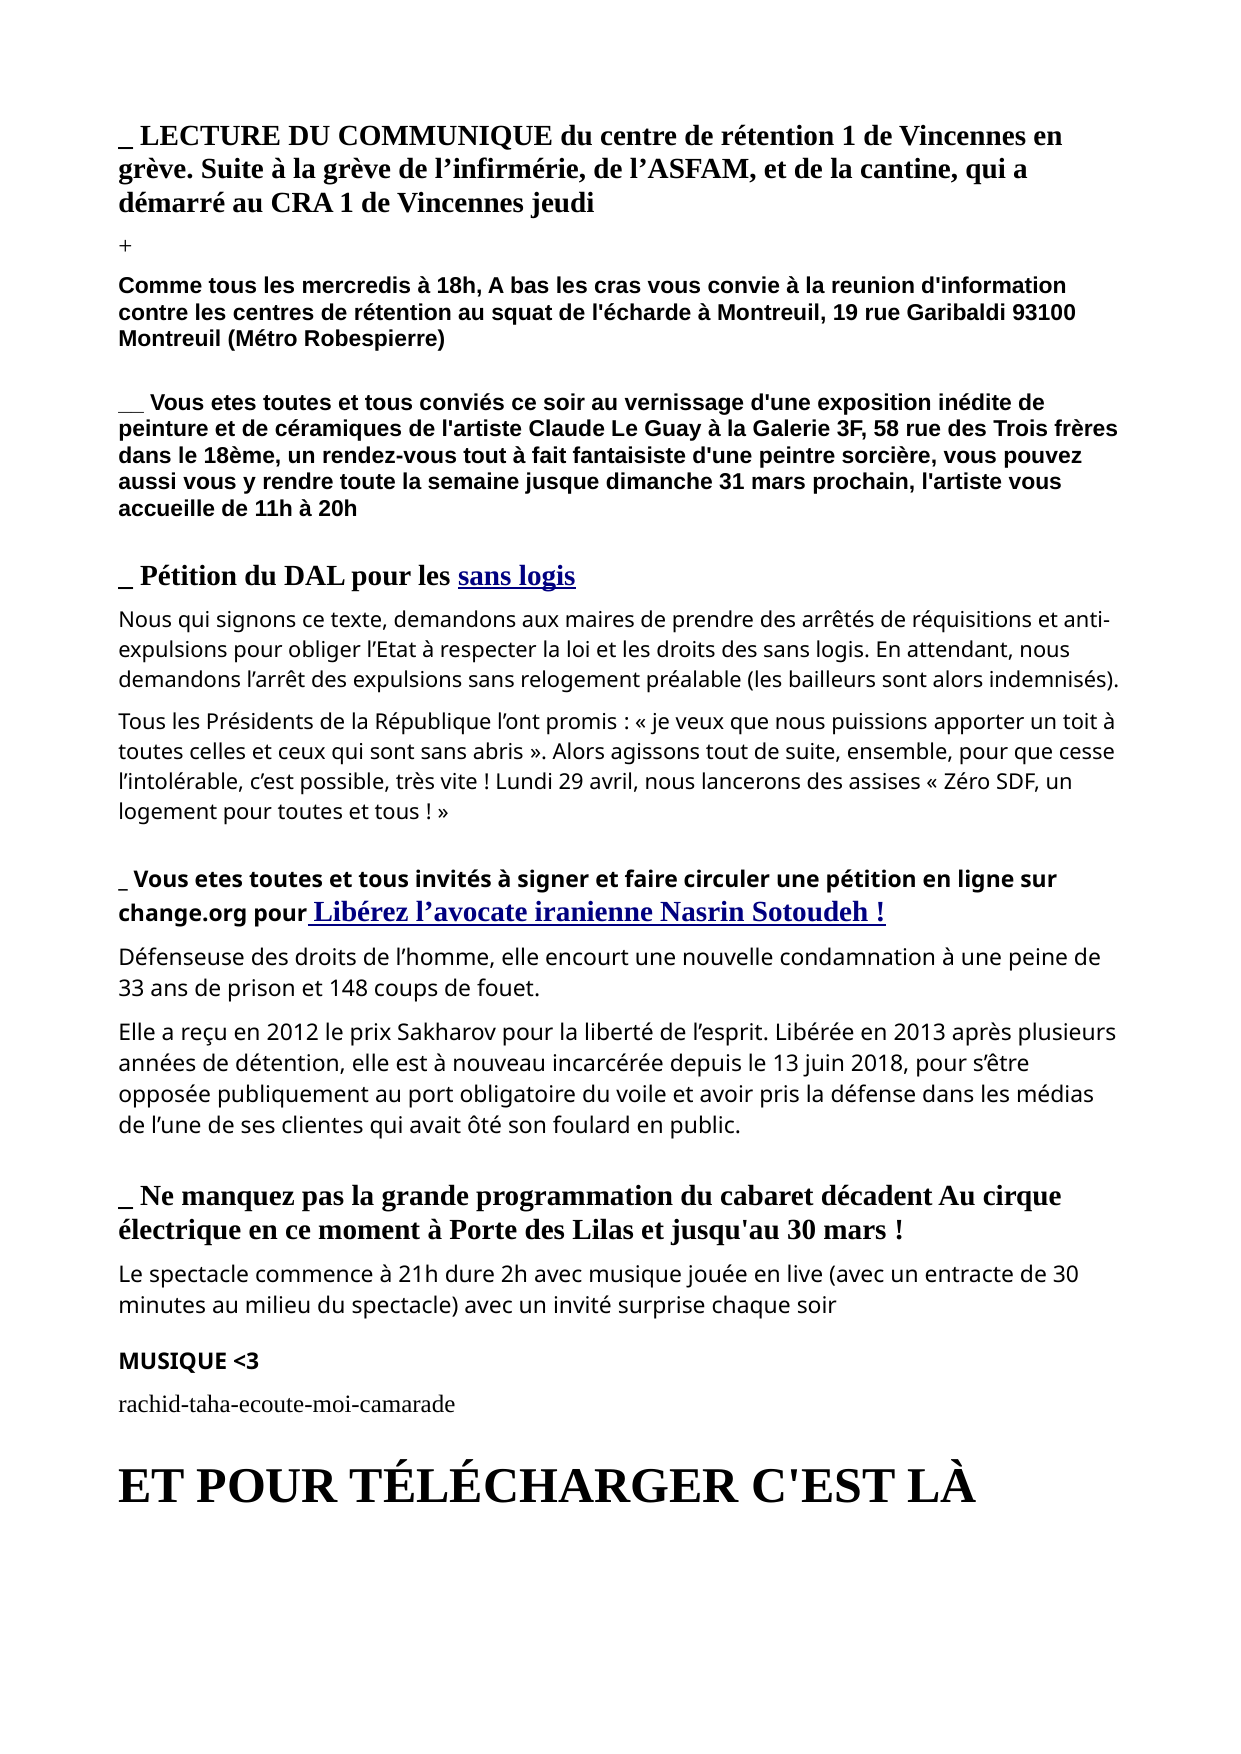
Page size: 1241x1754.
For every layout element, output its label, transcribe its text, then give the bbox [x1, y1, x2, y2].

text Nous qui signons ce texte, demandons aux maires de prendre des arrêtés de réquisitions et anti-expulsions pour obliger l’Etat à respecter la loi et les droits des sans logis. En attendant, nous demandons l’arrêt des expulsions sans relogement préalable (les bailleurs sont alors indemnisés). [118, 604, 1122, 694]
text Le spectacle commence à 21h dure 2h avec musique jouée en live (avec un entracte de 30 minutes au milieu du spectacle) avec un invité surprise chaque soir [118, 1258, 1122, 1320]
subtitle _ Vous etes toutes et tous invités à signer et faire circuler une pétition en ligne sur change.org pour Libérez l’avocate iranienne Nasrin Sotoudeh ! [118, 863, 1122, 928]
subtitle __ Vous etes toutes et tous conviés ce soir au vernissage d'une exposition inédite de peinture et de céramiques de l'artiste Claude Le Guay à la Galerie 3F, 58 rue des Trois frères dans le 18ème, un rendez-vous tout à fait fantaisiste d'une peintre sorcière, vous pouvez aussi vous y rendre toute la semaine jusque dimanche 31 mars prochain, l'artiste vous accueille de 11h à 20h [118, 389, 1122, 521]
text Tous les Présidents de la République l’ont promis : « je veux que nous puissions apporter un toit à toutes celles et ceux qui sont sans abris ». Alors agissons tout de suite, ensemble, pour que cesse l’intolérable, c’est possible, très vite ! Lundi 29 avril, nous lancerons des assises « Zéro SDF, un logement pour toutes et tous ! » [118, 706, 1122, 825]
text Comme tous les mercredis à 18h, A bas les cras vous convie à la reunion d'information contre les centres de rétention au squat de l'écharde à Montreuil, 19 rue Garibaldi 93100 Montreuil (Métro Robespierre) [118, 272, 1122, 352]
text rachid-taha-ecoute-moi-camarade [118, 1389, 1122, 1418]
subtitle _ LECTURE DU COMMUNIQUE du centre de rétention 1 de Vincennes en grève. Suite à la grève de l’infirmérie, de l’ASFAM, et de la cantine, qui a démarré au CRA 1 de Vincennes jeudi [118, 118, 1122, 219]
subtitle MUSIQUE <3 [118, 1345, 1122, 1377]
text Elle a reçu en 2012 le prix Sakharov pour la liberté de l’esprit. Libérée en 2013 après plusieurs années de détention, elle est à nouveau incarcérée depuis le 13 juin 2018, pour s’être opposée publiquement au port obligatoire du voile et avoir pris la défense dans les médias de l’une de ses clientes qui avait ôté son foulard en public. [118, 1016, 1122, 1141]
text Défenseuse des droits de l’homme, elle encourt une nouvelle condamnation à une peine de 33 ans de prison et 148 coups de fouet. [118, 941, 1122, 1003]
subtitle _ Pétition du DAL pour les sans logis [118, 558, 1122, 592]
subtitle ET POUR TÉLÉCHARGER C'EST LÀ [118, 1455, 1122, 1513]
text + [118, 231, 1122, 260]
subtitle _ Ne manquez pas la grande programmation du cabaret décadent Au cirque électrique en ce moment à Porte des Lilas et jusqu'au 30 mars ! [118, 1178, 1122, 1245]
